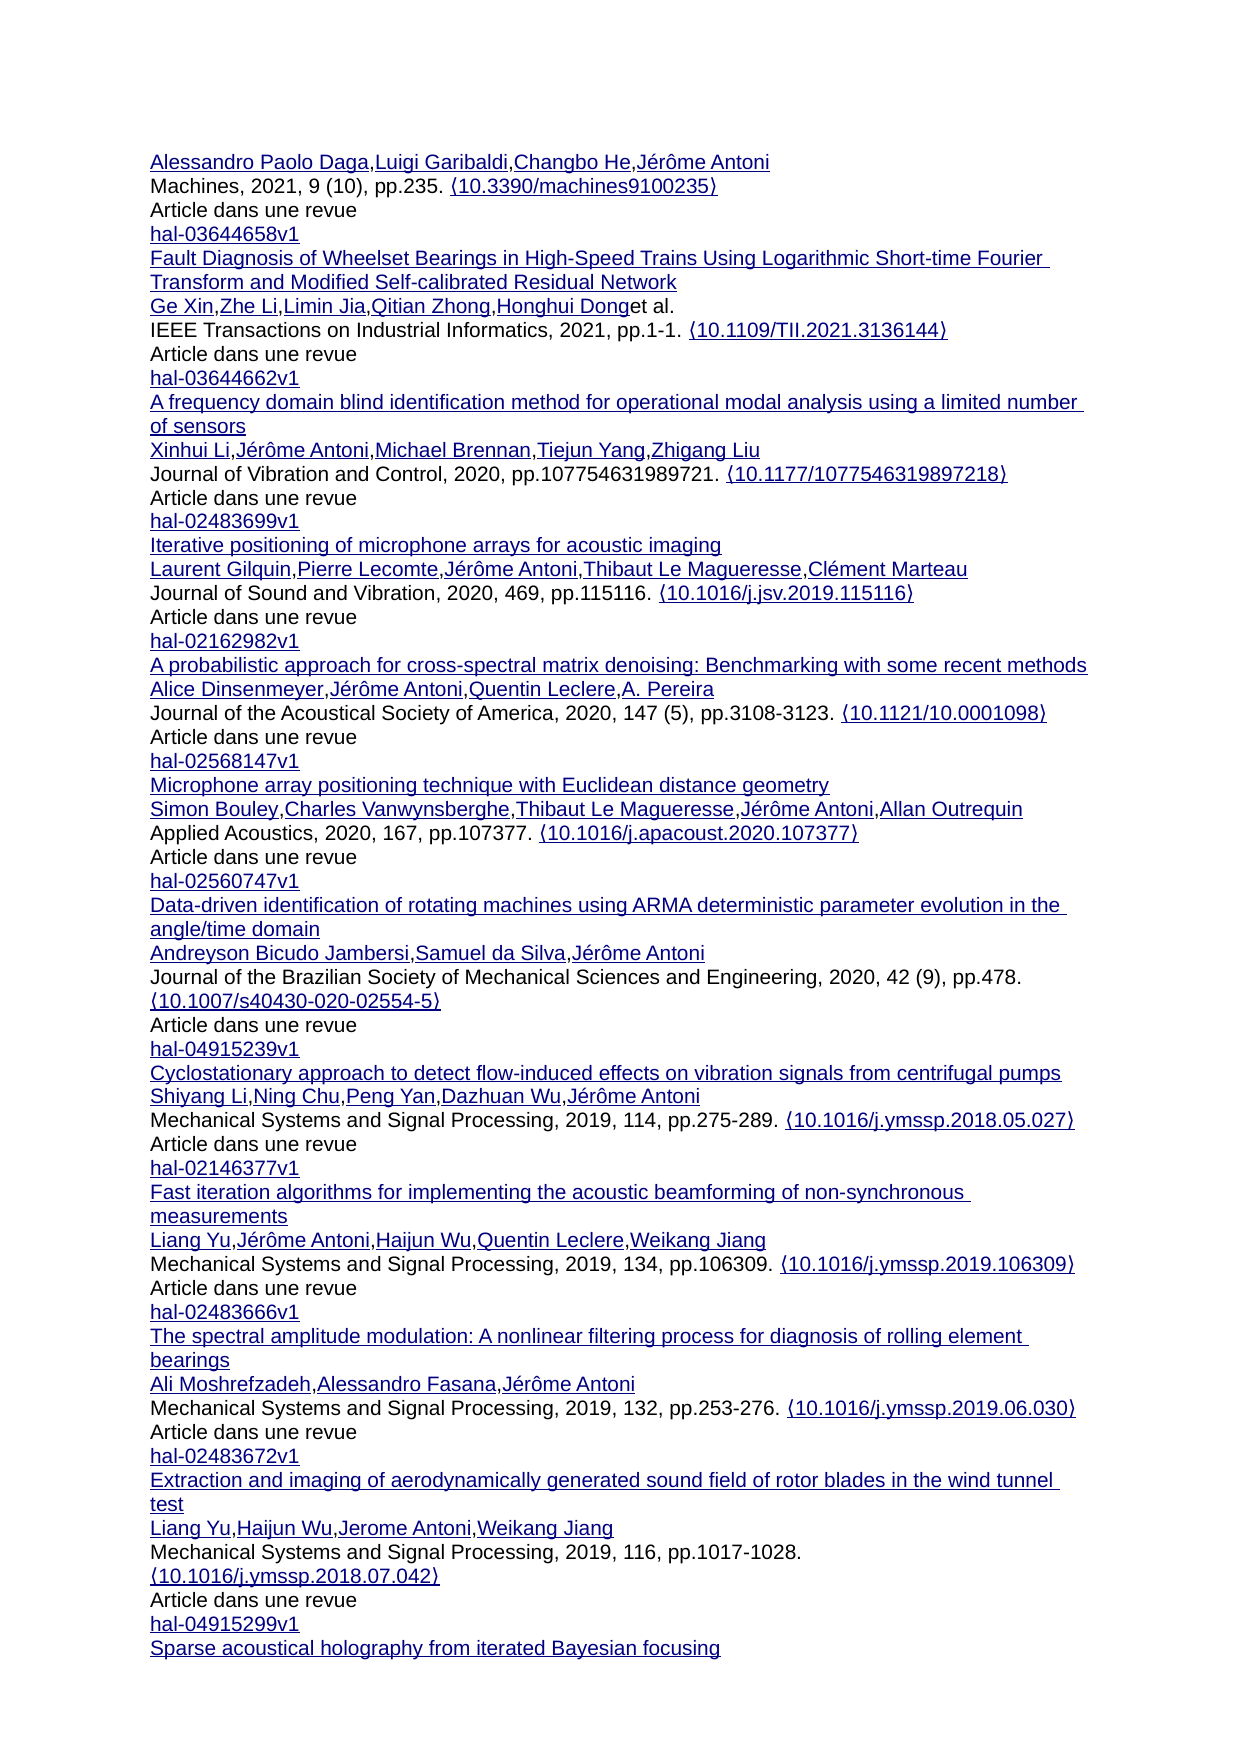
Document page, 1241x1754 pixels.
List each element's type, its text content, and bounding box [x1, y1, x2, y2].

table_cell Alessandro Paolo Daga,Luigi Garibaldi,Changbo He,Jérôme Antoni Machines, 2021, 9 (10), pp.235. ⟨10.3390/machines9100235⟩ Article dans une revue hal-03644658v1 [150, 150, 1090, 246]
table_cell The spectral amplitude modulation: A nonlinear filtering process for diagnosis of rolling element bearings Ali Moshrefzadeh,Alessandro Fasana,Jérôme Antoni Mechanical Systems and Signal Processing, 2019, 132, pp.253-276. ⟨10.1016/j.ymssp.2019.06.030⟩ Article dans une revue hal-02483672v1 [150, 1324, 1090, 1468]
table_cell Extraction and imaging of aerodynamically generated sound field of rotor blades in the wind tunnel test Liang Yu,Haijun Wu,Jerome Antoni,Weikang Jiang Mechanical Systems and Signal Processing, 2019, 116, pp.1017-1028. ⟨10.1016/j.ymssp.2018.07.042⟩ Article dans une revue hal-04915299v1 [150, 1468, 1090, 1635]
table_cell Sparse acoustical holography from iterated Bayesian focusing [150, 1635, 1090, 1659]
table_cell Data-driven identification of rotating machines using ARMA deterministic parameter evolution in the angle/time domain Andreyson Bicudo Jambersi,Samuel da Silva,Jérôme Antoni Journal of the Brazilian Society of Mechanical Sciences and Engineering, 2020, 42 (9), pp.478. ⟨10.1007/s40430-020-02554-5⟩ Article dans une revue hal-04915239v1 [150, 893, 1090, 1060]
table_cell Iterative positioning of microphone arrays for acoustic imaging Laurent Gilquin,Pierre Lecomte,Jérôme Antoni,Thibaut Le Magueresse,Clément Marteau Journal of Sound and Vibration, 2020, 469, pp.115116. ⟨10.1016/j.jsv.2019.115116⟩ Article dans une revue hal-02162982v1 [150, 533, 1090, 653]
table_cell Fast iteration algorithms for implementing the acoustic beamforming of non-synchronous measurements Liang Yu,Jérôme Antoni,Haijun Wu,Quentin Leclere,Weikang Jiang Mechanical Systems and Signal Processing, 2019, 134, pp.106309. ⟨10.1016/j.ymssp.2019.106309⟩ Article dans une revue hal-02483666v1 [150, 1180, 1090, 1324]
table_cell Microphone array positioning technique with Euclidean distance geometry Simon Bouley,Charles Vanwynsberghe,Thibaut Le Magueresse,Jérôme Antoni,Allan Outrequin Applied Acoustics, 2020, 167, pp.107377. ⟨10.1016/j.apacoust.2020.107377⟩ Article dans une revue hal-02560747v1 [150, 773, 1090, 893]
table_cell Fault Diagnosis of Wheelset Bearings in High-Speed Trains Using Logarithmic Short-time Fourier Transform and Modified Self-calibrated Residual Network Ge Xin,Zhe Li,Limin Jia,Qitian Zhong,Honghui Donget al. IEEE Transactions on Industrial Informatics, 2021, pp.1-1. ⟨10.1109/TII.2021.3136144⟩ Article dans une revue hal-03644662v1 [150, 246, 1090, 389]
table_cell A probabilistic approach for cross-spectral matrix denoising: Benchmarking with some recent methods Alice Dinsenmeyer,Jérôme Antoni,Quentin Leclere,A. Pereira Journal of the Acoustical Society of America, 2020, 147 (5), pp.3108-3123. ⟨10.1121/10.0001098⟩ Article dans une revue hal-02568147v1 [150, 653, 1090, 773]
table_cell A frequency domain blind identification method for operational modal analysis using a limited number of sensors Xinhui Li,Jérôme Antoni,Michael Brennan,Tiejun Yang,Zhigang Liu Journal of Vibration and Control, 2020, pp.107754631989721. ⟨10.1177/1077546319897218⟩ Article dans une revue hal-02483699v1 [150, 390, 1090, 533]
table_cell Cyclostationary approach to detect flow-induced effects on vibration signals from centrifugal pumps Shiyang Li,Ning Chu,Peng Yan,Dazhuan Wu,Jérôme Antoni Mechanical Systems and Signal Processing, 2019, 114, pp.275-289. ⟨10.1016/j.ymssp.2018.05.027⟩ Article dans une revue hal-02146377v1 [150, 1060, 1090, 1180]
